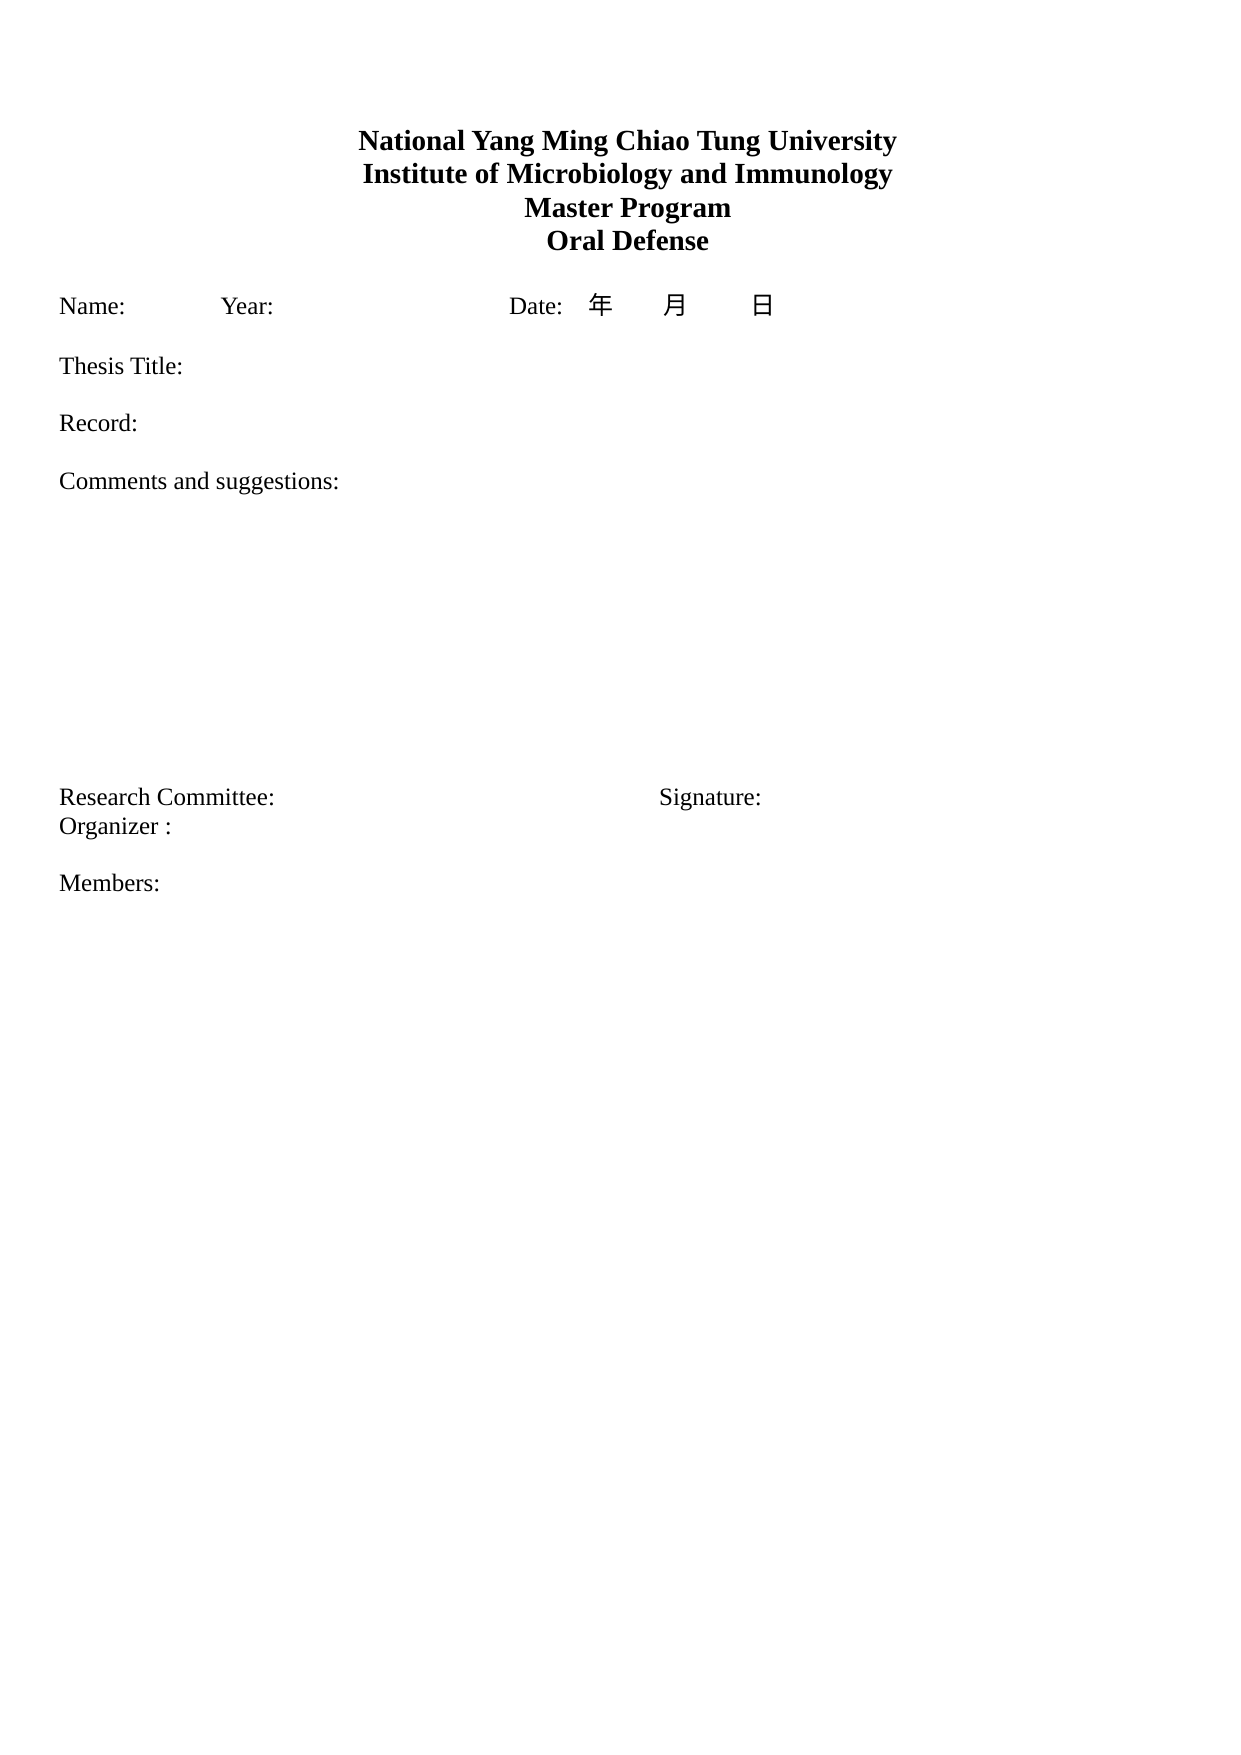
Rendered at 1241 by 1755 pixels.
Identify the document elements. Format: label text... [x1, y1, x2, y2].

text National Yang Ming Chiao Tung University [59, 123, 1196, 156]
text Record: [59, 408, 1196, 437]
text Institute of Microbiology and Immunology [59, 156, 1196, 190]
text Organizer : [59, 811, 1196, 839]
text Comments and suggestions: [59, 466, 1196, 494]
text Members: [59, 868, 1196, 897]
text Master Program [59, 190, 1196, 223]
text Name: Year: Date: 年 月 日 [59, 286, 1196, 322]
text Thesis Title: [59, 351, 1196, 379]
text Oral Defense [59, 223, 1196, 257]
text Research Committee: Signature: [59, 782, 1196, 811]
